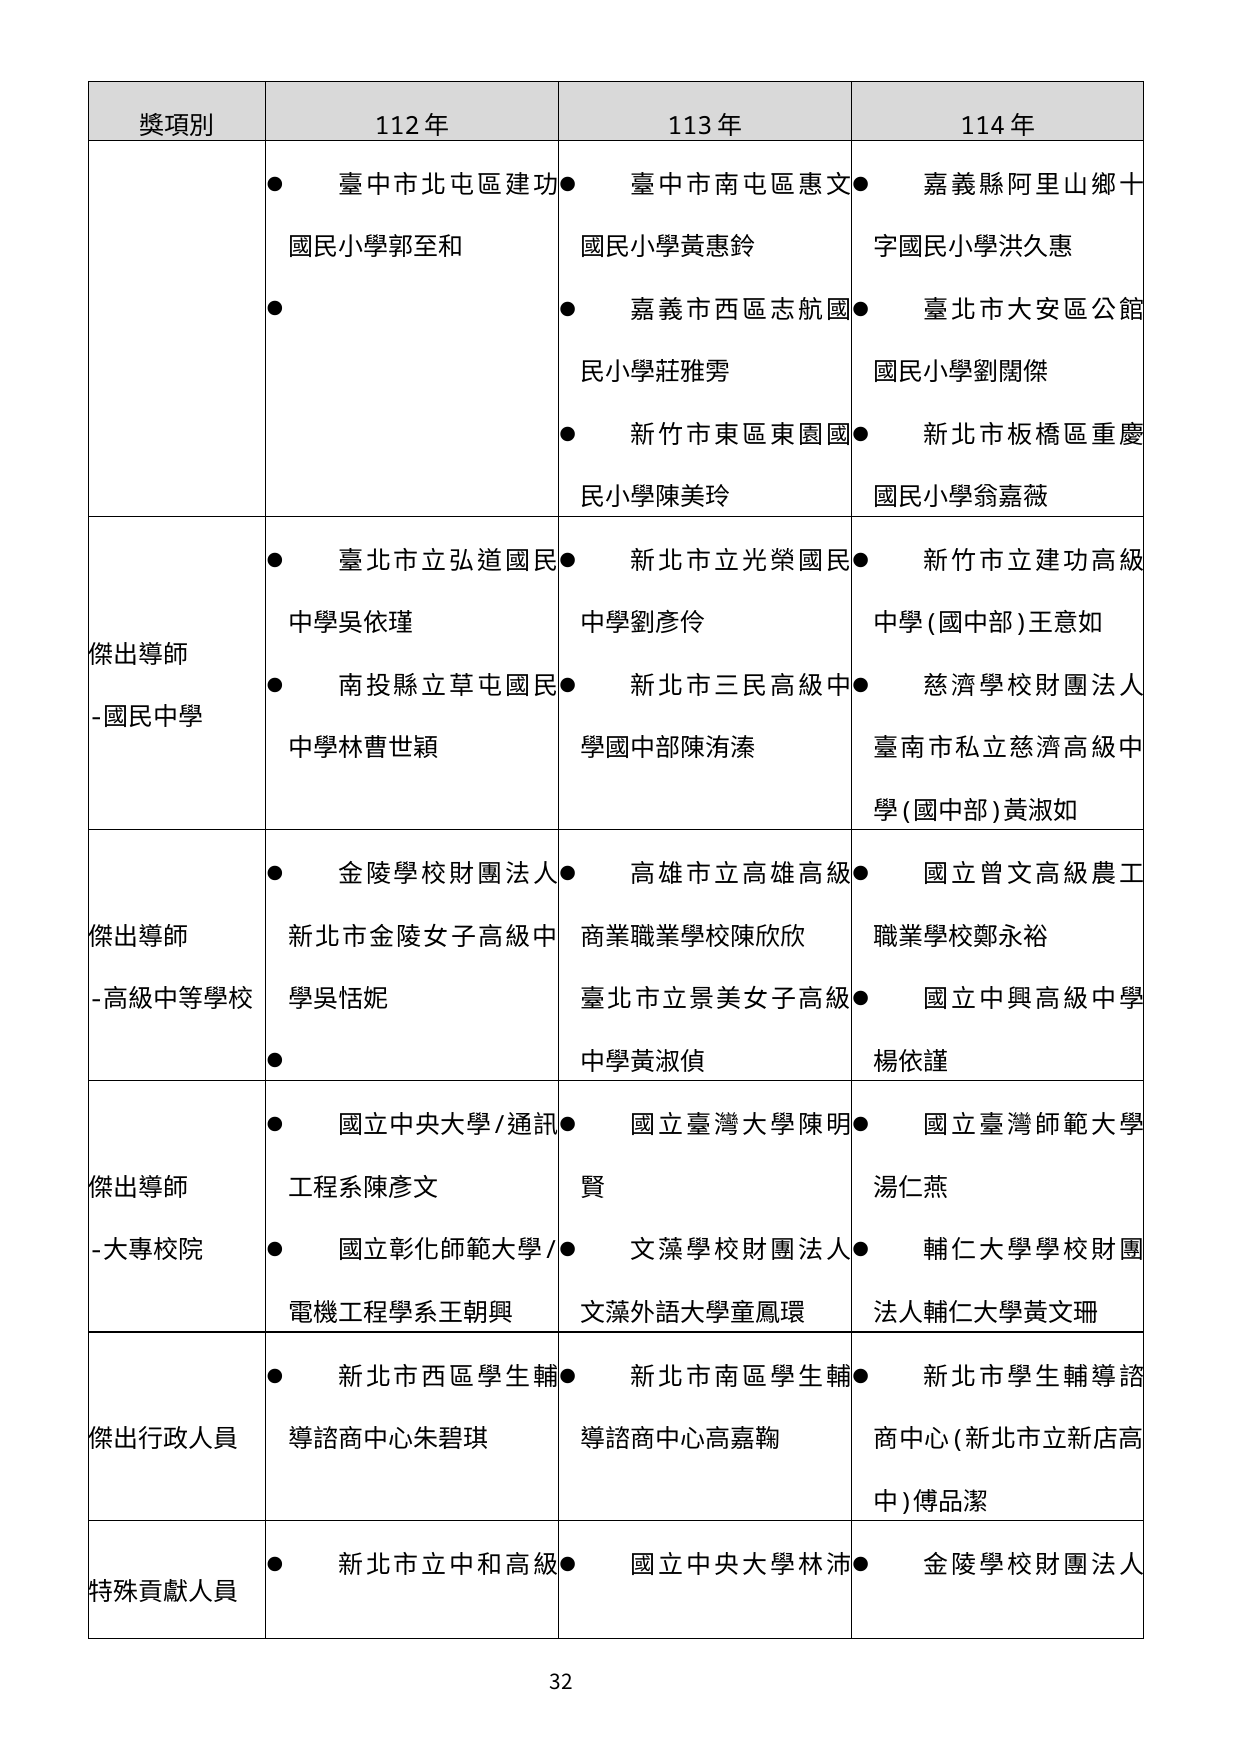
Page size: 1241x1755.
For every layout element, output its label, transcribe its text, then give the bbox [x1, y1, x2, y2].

table_cell 傑出導師 -大專校院 [89, 1081, 265, 1331]
table_cell [89, 141, 265, 516]
table_cell 國立中央大學/通訊工程系陳彥文 國立彰化師範大學/電機工程學系王朝興 [266, 1081, 558, 1331]
table_cell 臺北市立弘道國民中學吳依瑾 南投縣立草屯國民中學林曹世穎 [266, 517, 558, 829]
table_cell 高雄市立高雄高級商業職業學校陳欣欣 臺北市立景美女子高級中學黃淑偵 [559, 830, 851, 1080]
table_cell 新北市南區學生輔導諮商中心高嘉鞠 [559, 1333, 851, 1520]
table_cell 國立曾文高級農工職業學校鄭永裕 國立中興高級中學楊依謹 [852, 830, 1143, 1080]
table_cell 新北市中和區光復國民小學蔡蕙如 嘉義縣阿里山鄉十字國民小學洪久惠 臺北市大安區公館國民小學劉闊傑 新北市板橋區重慶國民小學翁嘉薇 [852, 141, 1143, 516]
table_cell 國立中央大學林沛練 [559, 1521, 851, 1638]
table_cell 傑出導師 -高級中等學校 [89, 830, 265, 1080]
table_cell 傑出行政人員 [89, 1333, 265, 1520]
table_header 112年 [266, 82, 558, 140]
table_cell 新北市立光榮國民中學劉彥伶 新北市三民高級中學國中部陳洧溱 [559, 517, 851, 829]
table_cell 特殊貢獻人員 [89, 1521, 265, 1638]
table_cell 新北市永和區秀朗國民小學潘怡如 臺中市南屯區惠文國民小學黃惠鈴 嘉義市西區志航國民小學莊雅雱 新竹市東區東園國民小學陳美玲 [559, 141, 851, 516]
table_cell 新竹市立建功高級中學(國中部)王意如 慈濟學校財團法人臺南市私立慈濟高級中學(國中部)黃淑如 [852, 517, 1143, 829]
table_cell 新北市立中和高級中學劉淑芬 [266, 1521, 558, 1638]
table_cell 國立臺灣師範大學湯仁燕 輔仁大學學校財團法人輔仁大學黃文珊 [852, 1081, 1143, 1331]
table_cell 新北市永和區秀朗國民小學陳雯琦 臺中市北屯區建功國民小學郭至和 [266, 141, 558, 516]
table_cell 新北市西區學生輔導諮商中心朱碧琪 [266, 1333, 558, 1520]
table_header 113年 [559, 82, 851, 140]
table_cell 傑出導師 -國民中學 [89, 517, 265, 829]
table_cell 國立臺灣大學陳明賢 文藻學校財團法人文藻外語大學童鳳環 [559, 1081, 851, 1331]
table_cell 新北市學生輔導諮商中心(新北市立新店高中)傅品潔 [852, 1333, 1143, 1520]
table_header 獎項別 [89, 82, 265, 140]
table_cell 金陵學校財團法人新北市金陵女子高級中學李明珠 [852, 1521, 1143, 1638]
table_header 114年 [852, 82, 1143, 140]
table_cell 金陵學校財團法人新北市金陵女子高級中學吳恬妮 [266, 830, 558, 1080]
